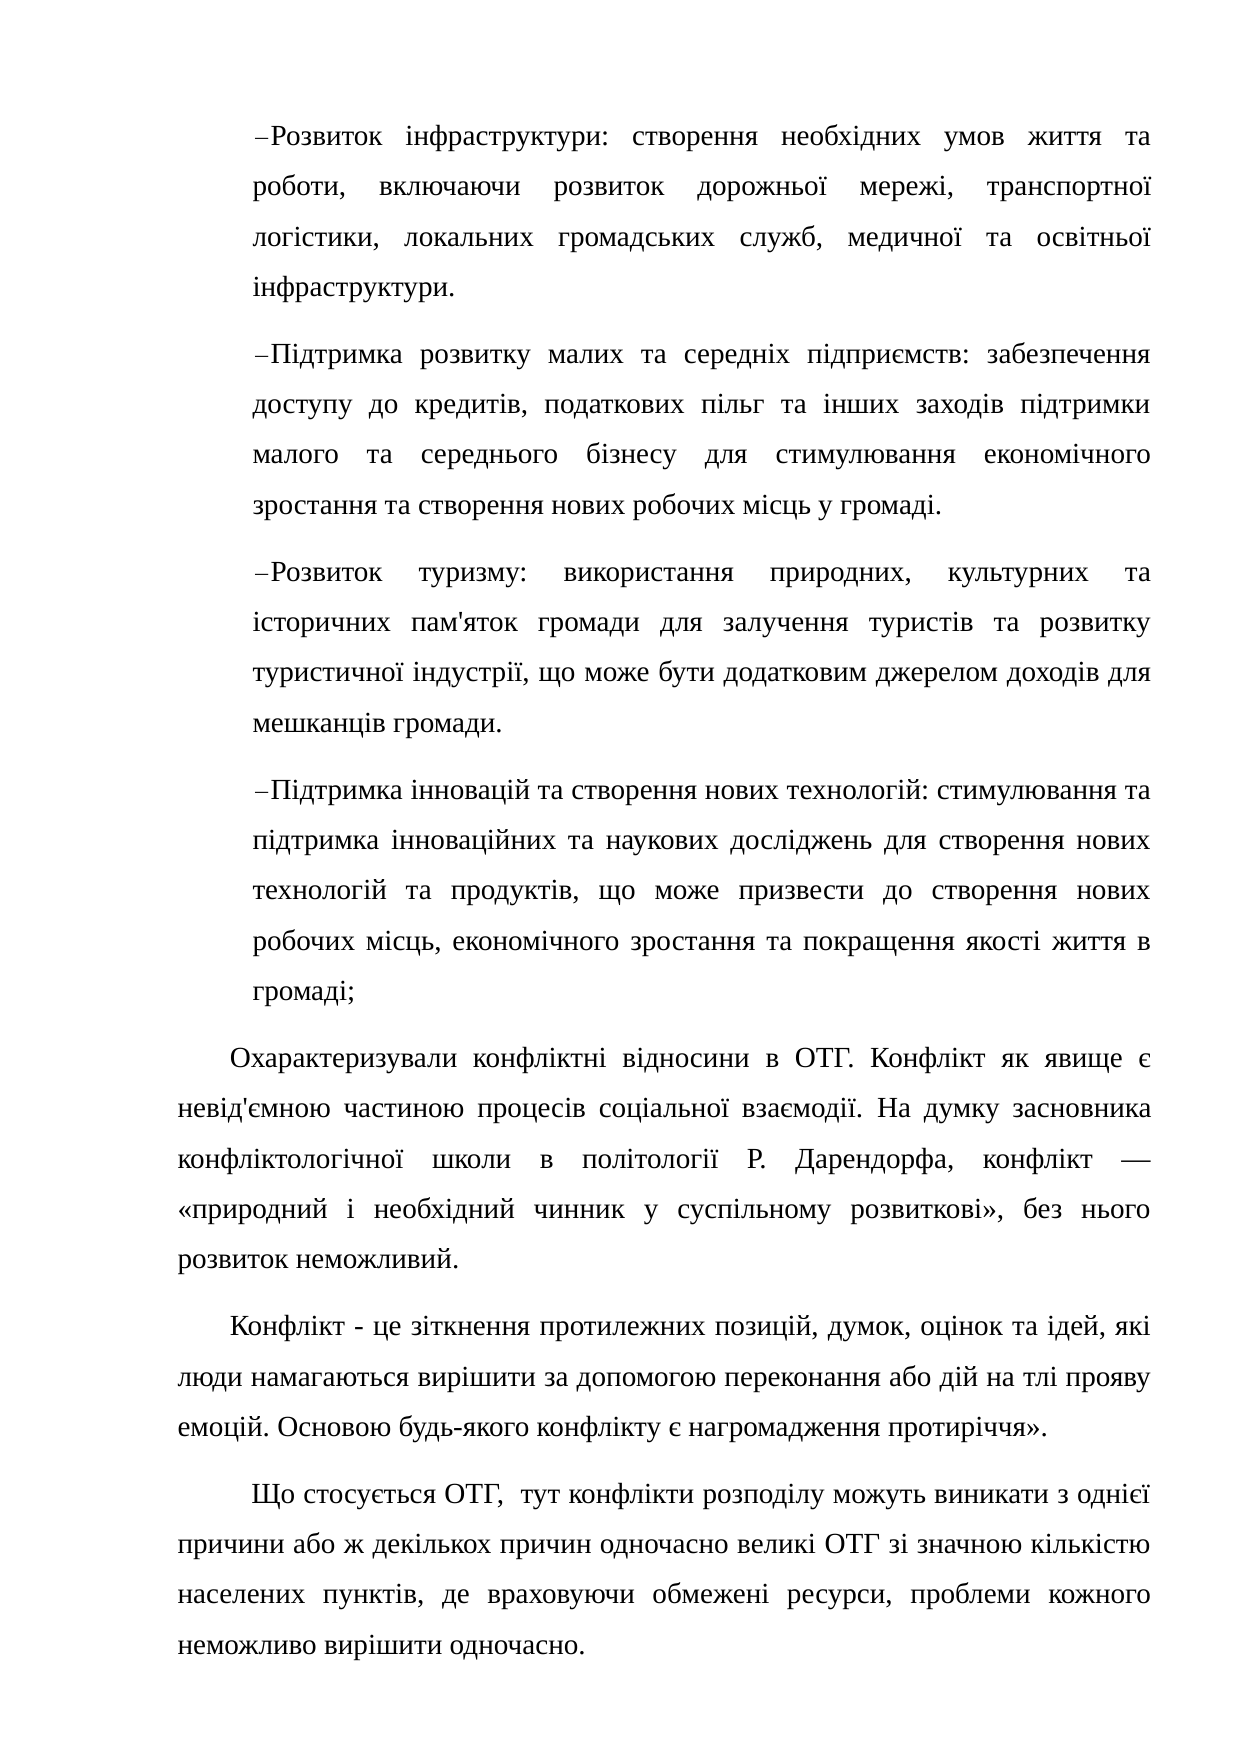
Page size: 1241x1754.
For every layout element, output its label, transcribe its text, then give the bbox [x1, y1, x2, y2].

list Підтримка інновацій та створення нових технологій: стимулювання та підтримка інноваційних та наукових досліджень для створення нових технологій та продуктів, що може призвести до створення нових робочих місць, економічного зростання та покращення якості життя в громаді; [252, 772, 1152, 1007]
text Що стосується ОТГ, тут конфлікти розподілу можуть виникати з однієї причини або ж декількох причин одночасно великі ОТГ зі значною кількістю населених пунктів, де враховуючи обмежені ресурси, проблеми кожного неможливо вирішити одночасно. [177, 1476, 1152, 1660]
list Розвиток інфраструктури: створення необхідних умов життя та роботи, включаючи розвиток дорожньої мережі, транспортної логістики, локальних громадських служб, медичної та освітньої інфраструктури. [252, 118, 1152, 303]
list Розвиток туризму: використання природних, культурних та історичних пам'яток громади для залучення туристів та розвитку туристичної індустрії, що може бути додатковим джерелом доходів для мешканців громади. [252, 554, 1152, 738]
list Підтримка розвитку малих та середніх підприємств: забезпечення доступу до кредитів, податкових пільг та інших заходів підтримки малого та середнього бізнесу для стимулювання економічного зростання та створення нових робочих місць у громаді. [252, 336, 1152, 521]
text Охарактеризували конфліктні відносини в ОТГ. Конфлікт як явище є невід'ємною частиною процесів соціальної взаємодії. На думку засновника конфліктологічної школи в політології Р. Дарендорфа, конфлікт — «природний і необхідний чинник у суспільному розвиткові», без нього розвиток неможливий. [177, 1040, 1152, 1275]
text Конфлікт - це зіткнення протилежних позицій, думок, оцінок та ідей, які люди намагаються вирішити за допомогою переконання або дій на тлі прояву емоцій. Основою будь-якого конфлікту є нагромадження протиріччя». [177, 1308, 1152, 1442]
